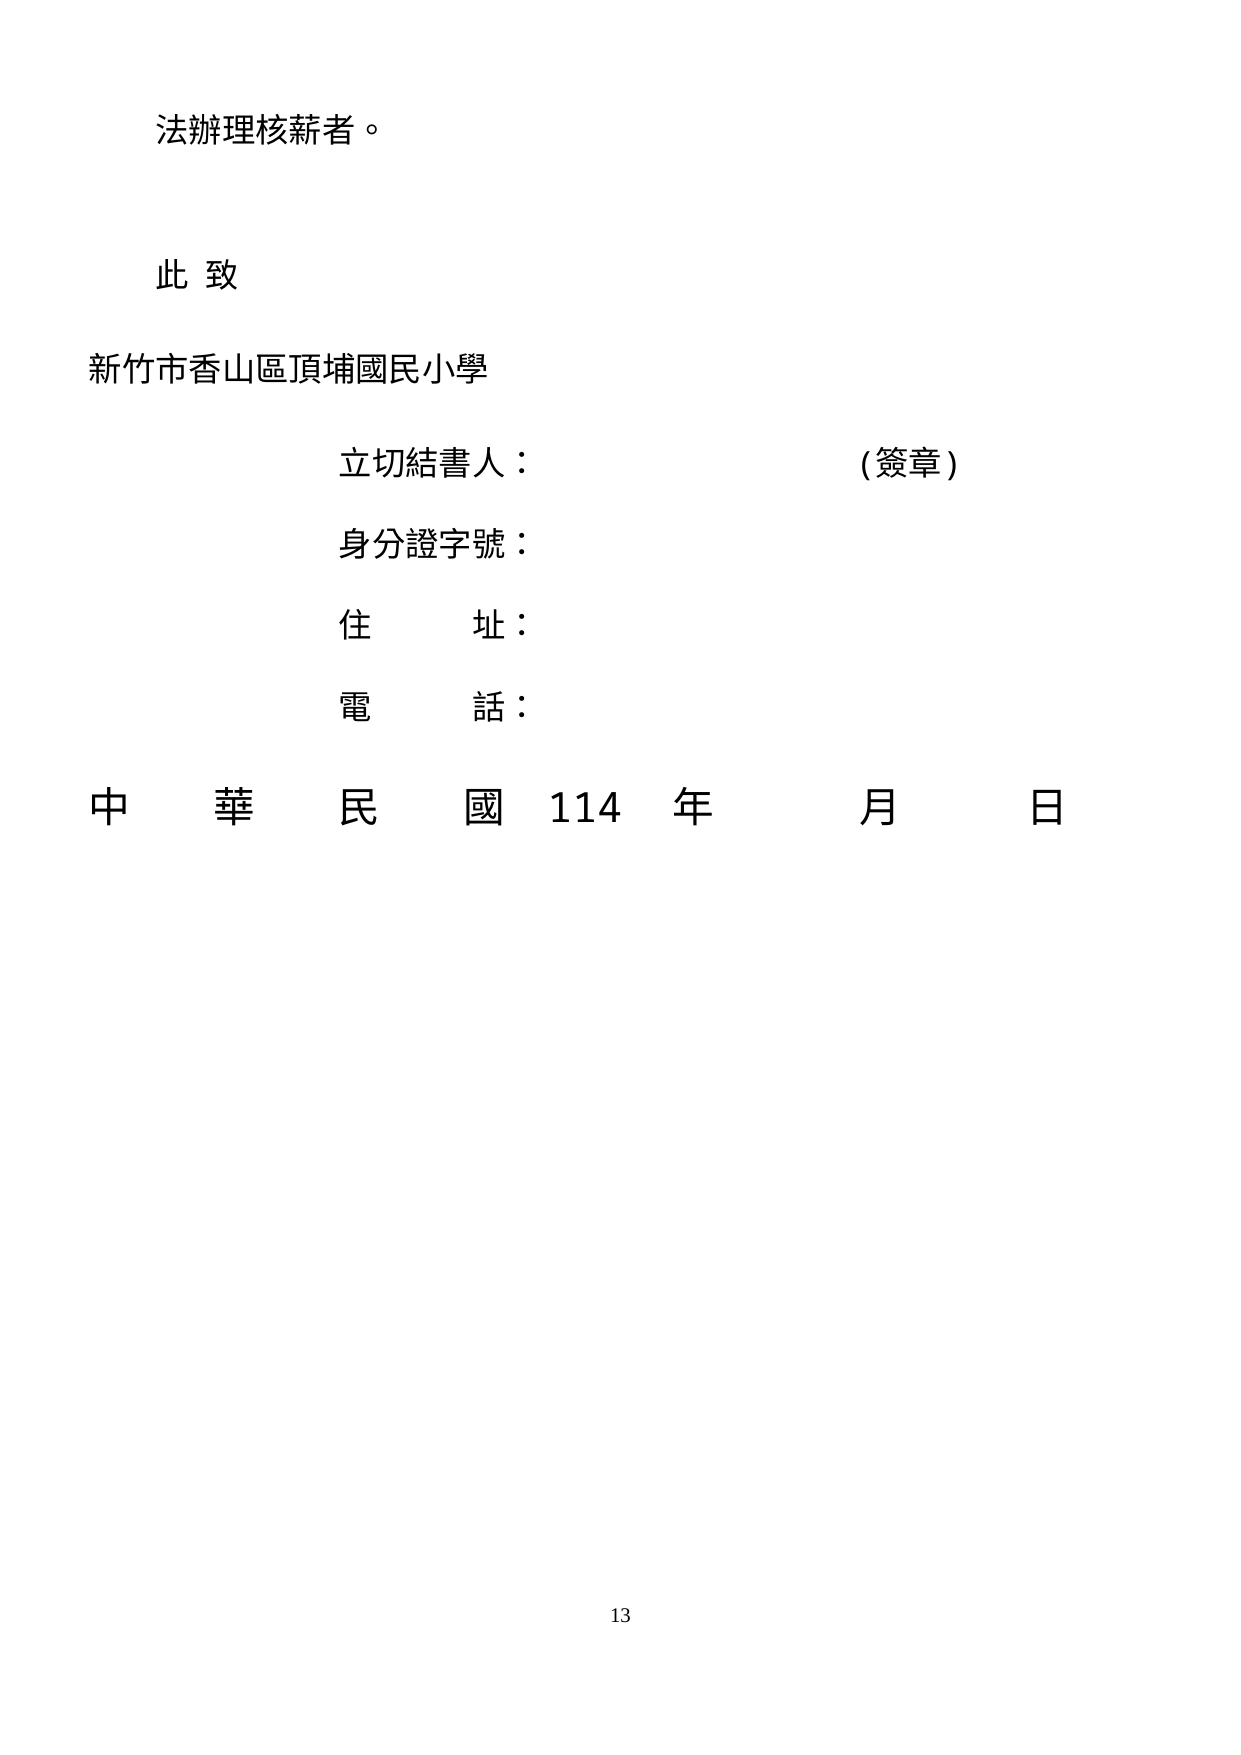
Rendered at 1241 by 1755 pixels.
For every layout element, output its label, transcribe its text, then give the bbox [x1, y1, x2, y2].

text 電 話： [89, 663, 1152, 725]
text 法辦理核薪者。 [89, 96, 1152, 154]
text 身分證字號： [89, 500, 1152, 563]
text 此 致 [89, 232, 1152, 294]
text 立切結書人： (簽章) [89, 419, 1152, 482]
text 新竹市香山區頂埔國民小學 [89, 325, 1152, 388]
text 中 華 民 國 114 年 月 日 [89, 763, 1152, 825]
text 住 址： [89, 582, 1152, 644]
